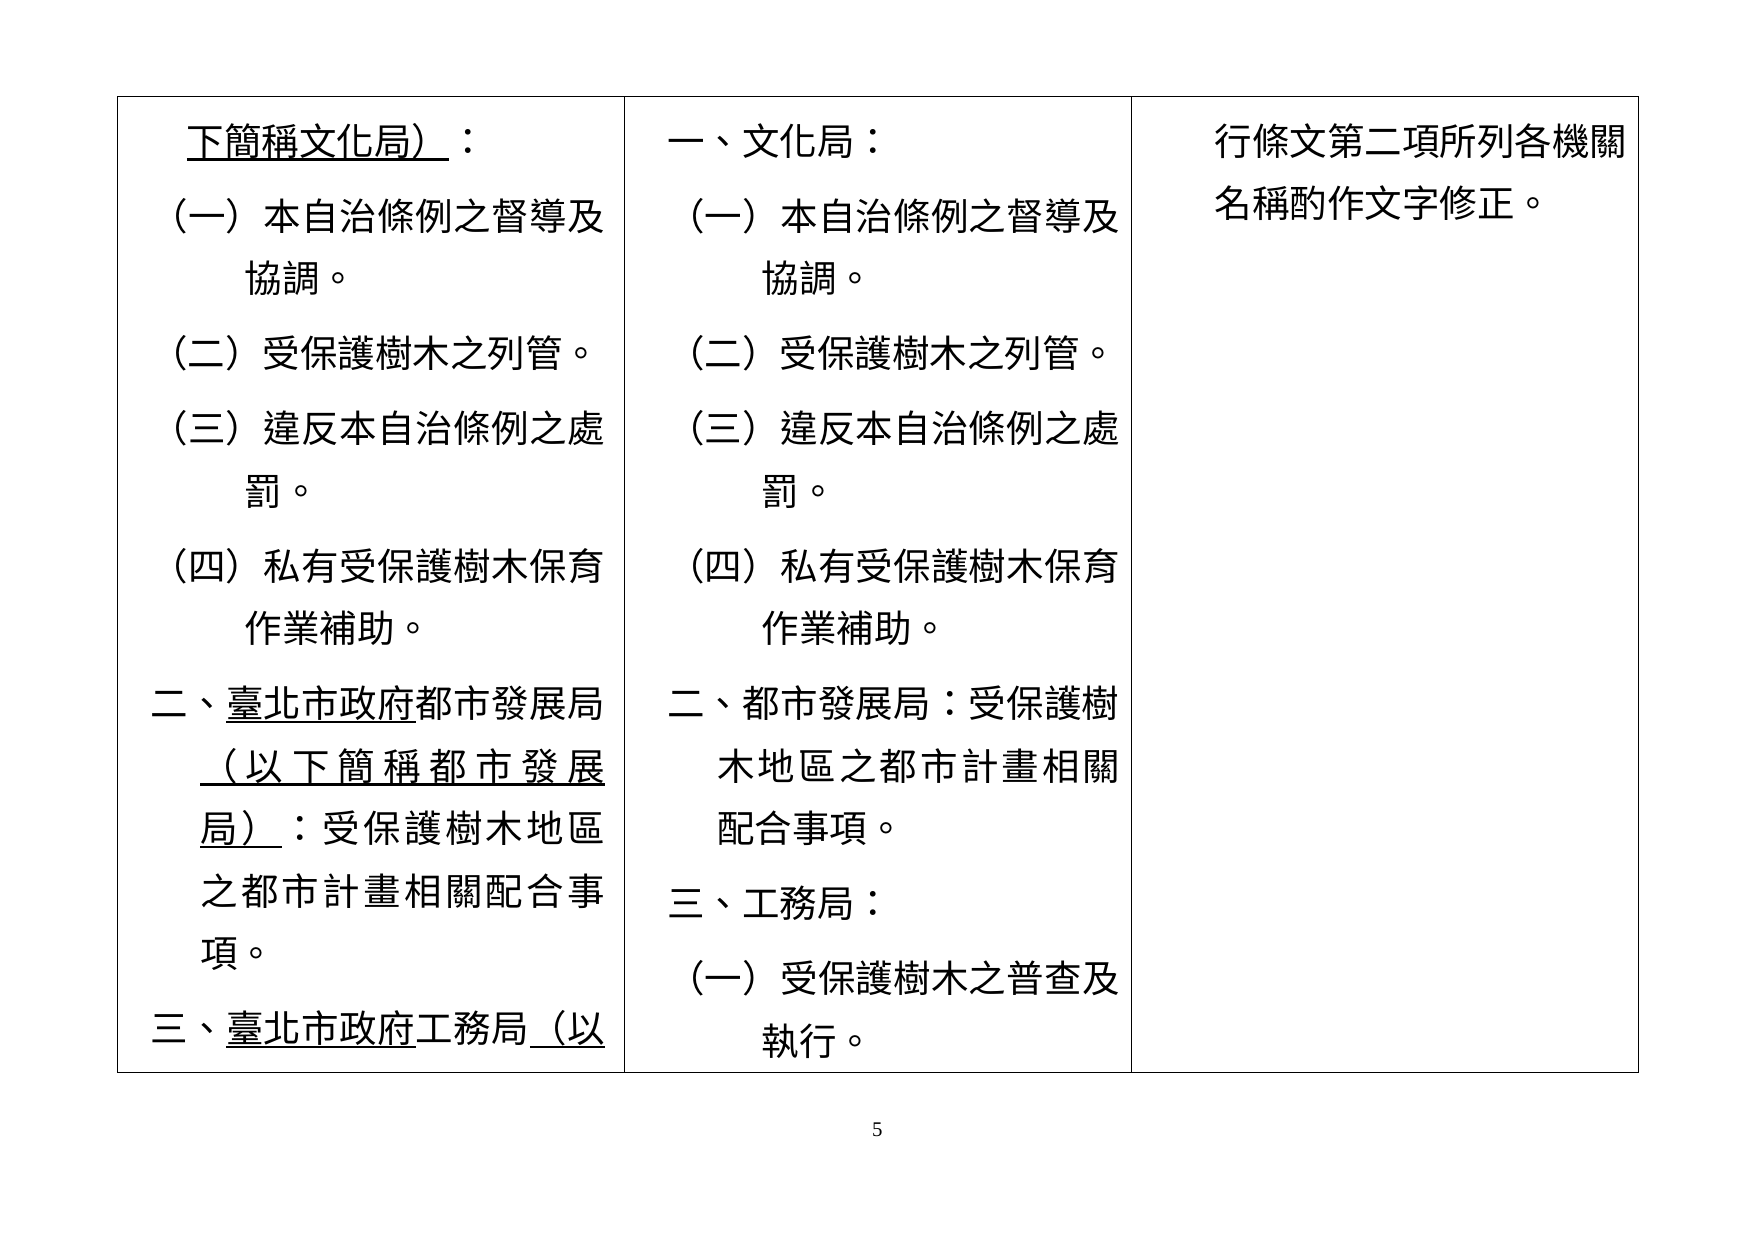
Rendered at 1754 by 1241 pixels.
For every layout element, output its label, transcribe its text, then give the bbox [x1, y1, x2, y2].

table_cell 下簡稱文化局）： （一）本自治條例之督導及協調。 （二）受保護樹木之列管。 （三）違反本自治條例之處罰。 （四）私有受保護樹木保育作業補助。 二、臺北市政府都市發展局（以下簡稱都市發展局）：受保護樹木地區之都市計畫相關配合事項。 三、臺北市政府工務局（以 [118, 97, 624, 1072]
table_cell 行條文第二項所列各機關名稱酌作文字修正。 [1132, 97, 1638, 1072]
table_cell 一、文化局： （一）本自治條例之督導及協調。 （二）受保護樹木之列管。 （三）違反本自治條例之處罰。 （四）私有受保護樹木保育作業補助。 二、都市發展局：受保護樹木地區之都市計畫相關配合事項。 三、工務局： （一）受保護樹木之普查及執行。 [625, 97, 1131, 1072]
